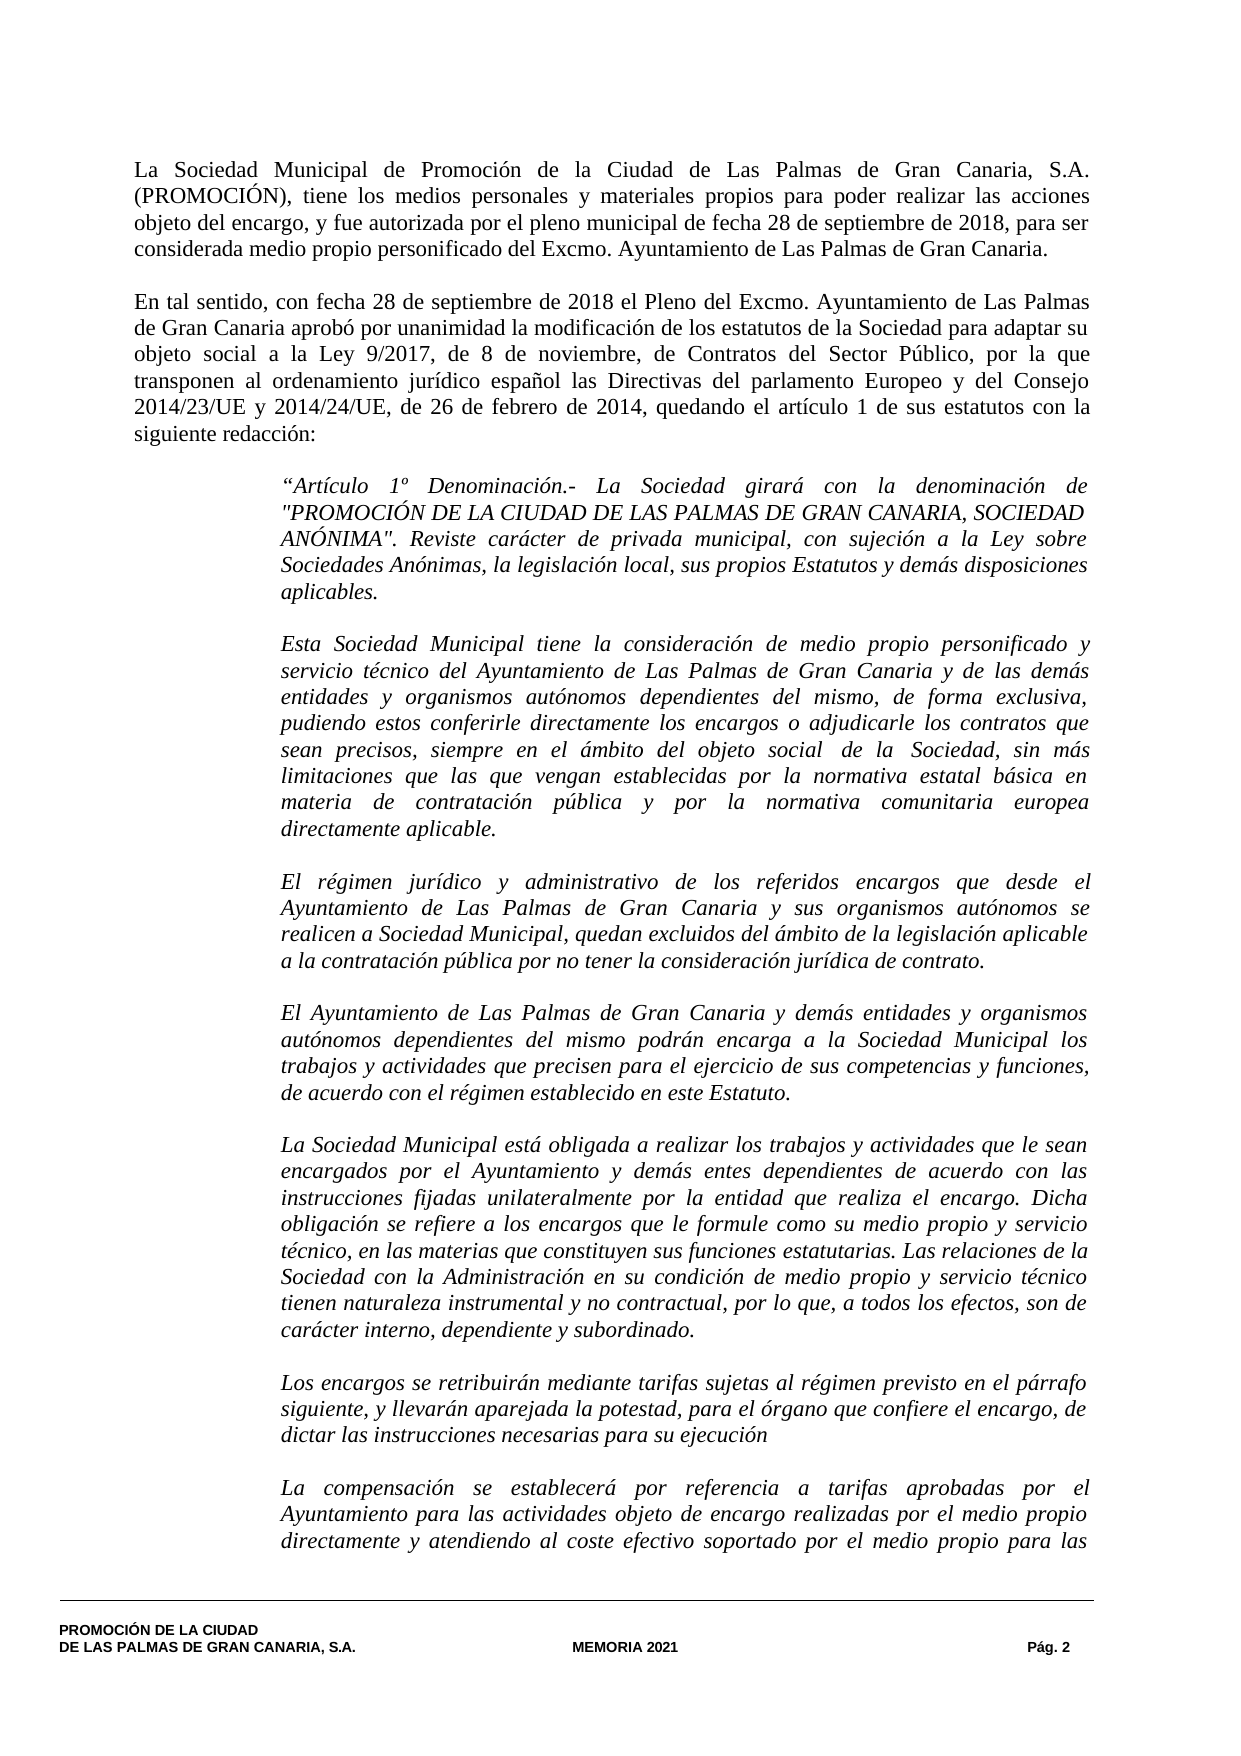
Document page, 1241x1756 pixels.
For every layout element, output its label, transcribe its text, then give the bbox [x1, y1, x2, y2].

text La Sociedad Municipal de Promoción de la Ciudad de Las Palmas de Gran Canaria, S.A. (PROMOCIÓN), tiene los medios personales y materiales propios para poder realizar las acciones objeto del encargo, y fue autorizada por el pleno municipal de fecha 28 de septiembre de 2018, para ser considerada medio propio personificado del Excmo. Ayuntamiento de Las Palmas de Gran Canaria. [134, 156, 1091, 261]
text ANÓNIMA". Reviste carácter de privada municipal, con sujeción a la Ley sobre Sociedades Anónimas, la legislación local, sus propios Estatutos y demás disposiciones aplicables. [281, 525, 1091, 604]
text La Sociedad Municipal está obligada a realizar los trabajos y actividades que le sean encargados por el Ayuntamiento y demás entes dependientes de acuerdo con las instrucciones fijadas unilateralmente por la entidad que realiza el encargo. Dicha obligación se refiere a los encargos que le formule como su medio propio y servicio técnico, en las materias que constituyen sus funciones estatutarias. Las relaciones de la Sociedad con la Administración en su condición de medio propio y servicio técnico tienen naturaleza instrumental y no contractual, por lo que, a todos los efectos, son de carácter interno, dependiente y subordinado. [281, 1131, 1091, 1342]
text Los encargos se retribuirán mediante tarifas sujetas al régimen previsto en el párrafo siguiente, y llevarán aparejada la potestad, para el órgano que confiere el encargo, de dictar las instrucciones necesarias para su ejecución [281, 1369, 1090, 1448]
text En tal sentido, con fecha 28 de septiembre de 2018 el Pleno del Excmo. Ayuntamiento de Las Palmas de Gran Canaria aprobó por unanimidad la modificación de los estatutos de la Sociedad para adaptar su objeto social a la Ley 9/2017, de 8 de noviembre, de Contratos del Sector Público, por la que transponen al ordenamiento jurídico español las Directivas del parlamento Europeo y del Consejo 2014/23/UE y 2014/24/UE, de 26 de febrero de 2014, quedando el artículo 1 de sus estatutos con la siguiente redacción: [134, 288, 1090, 446]
text Esta Sociedad Municipal tiene la consideración de medio propio personificado y servicio técnico del Ayuntamiento de Las Palmas de Gran Canaria y de las demás entidades y organismos autónomos dependientes del mismo, de forma exclusiva, pudiendo estos conferirle directamente los encargos o adjudicarle los contratos que sean precisos, siempre en el ámbito del objeto social de la Sociedad, sin más limitaciones que las que vengan establecidas por la normativa estatal básica en materia de contratación pública y por la normativa comunitaria europea directamente aplicable. [281, 630, 1091, 841]
text El Ayuntamiento de Las Palmas de Gran Canaria y demás entidades y organismos autónomos dependientes del mismo podrán encarga a la Sociedad Municipal los trabajos y actividades que precisen para el ejercicio de sus competencias y funciones, de acuerdo con el régimen establecido en este Estatuto. [281, 999, 1091, 1105]
text El régimen jurídico y administrativo de los referidos encargos que desde el Ayuntamiento de Las Palmas de Gran Canaria y sus organismos autónomos se realicen a Sociedad Municipal, quedan excluidos del ámbito de la legislación aplicable a la contratación pública por no tener la consideración jurídica de contrato. [281, 868, 1091, 973]
text “Artículo 1º Denominación.- La Sociedad girará con la denominación de "PROMOCIÓN DE LA CIUDAD DE LAS PALMAS DE GRAN CANARIA, SOCIEDAD [281, 472, 1090, 525]
text La compensación se establecerá por referencia a tarifas aprobadas por el Ayuntamiento para las actividades objeto de encargo realizadas por el medio propio directamente y atendiendo al coste efectivo soportado por el medio propio para las [281, 1474, 1091, 1553]
